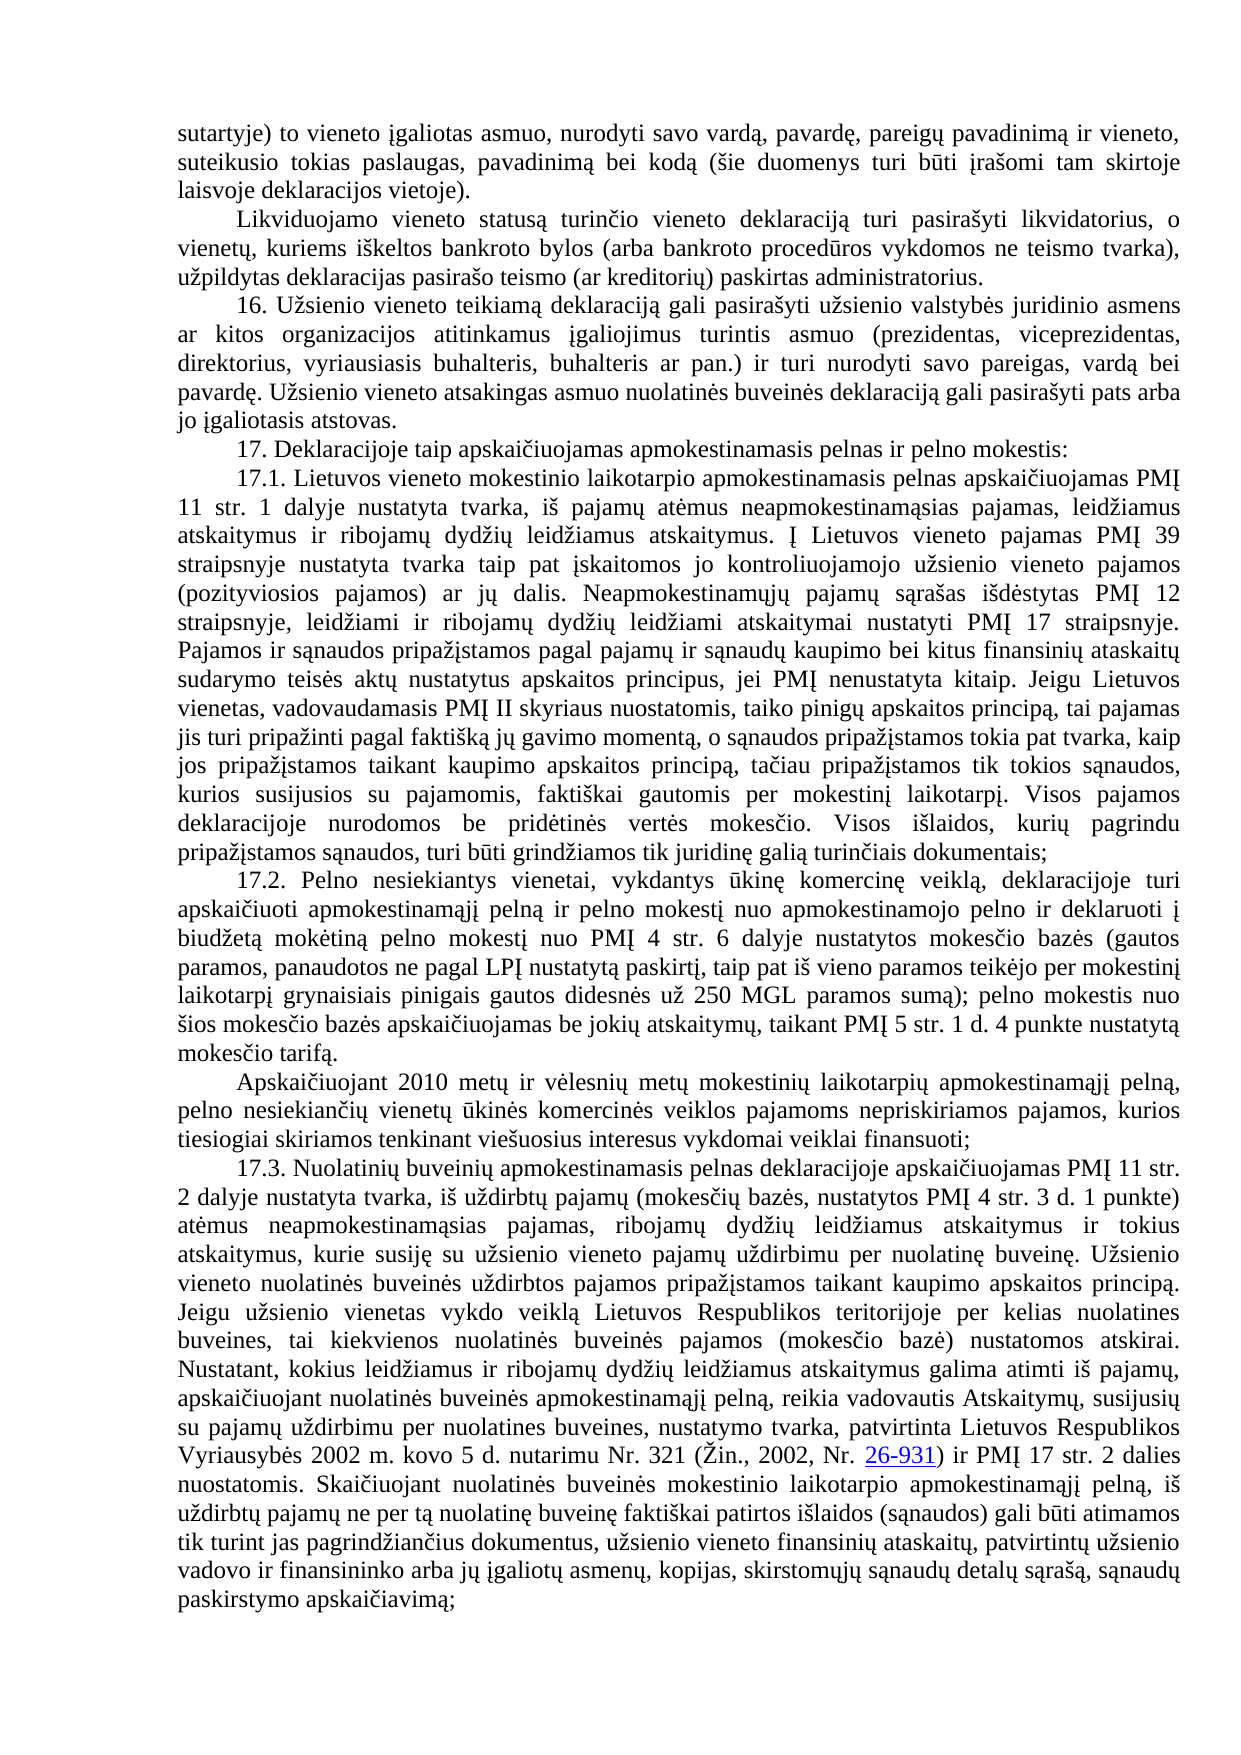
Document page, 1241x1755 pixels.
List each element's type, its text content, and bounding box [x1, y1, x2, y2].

text 16. Užsienio vieneto teikiamą deklaraciją gali pasirašyti užsienio valstybės juridinio asmens ar kitos organizacijos atitinkamus įgaliojimus turintis asmuo (prezidentas, viceprezidentas, direktorius, vyriausiasis buhalteris, buhalteris ar pan.) ir turi nurodyti savo pareigas, vardą bei pavardę. Užsienio vieneto atsakingas asmuo nuolatinės buveinės deklaraciją gali pasirašyti pats arba jo įgaliotasis atstovas. [177, 291, 1181, 434]
text 17.3. Nuolatinių buveinių apmokestinamasis pelnas deklaracijoje apskaičiuojamas PMĮ 11 str. 2 dalyje nustatyta tvarka, iš uždirbtų pajamų (mokesčių bazės, nustatytos PMĮ 4 str. 3 d. 1 punkte) atėmus neapmokestinamąsias pajamas, ribojamų dydžių leidžiamus atskaitymus ir tokius atskaitymus, kurie susiję su užsienio vieneto pajamų uždirbimu per nuolatinę buveinę. Užsienio vieneto nuolatinės buveinės uždirbtos pajamos pripažįstamos taikant kaupimo apskaitos principą. Jeigu užsienio vienetas vykdo veiklą Lietuvos Respublikos teritorijoje per kelias nuolatines buveines, tai kiekvienos nuolatinės buveinės pajamos (mokesčio bazė) nustatomos atskirai. Nustatant, kokius leidžiamus ir ribojamų dydžių leidžiamus atskaitymus galima atimti iš pajamų, apskaičiuojant nuolatinės buveinės apmokestinamąjį pelną, reikia vadovautis Atskaitymų, susijusių su pajamų uždirbimu per nuolatines buveines, nustatymo tvarka, patvirtinta Lietuvos Respublikos Vyriausybės 2002 m. kovo 5 d. nutarimu Nr. 321 (Žin., 2002, Nr. 26-931) ir PMĮ 17 str. 2 dalies nuostatomis. Skaičiuojant nuolatinės buveinės mokestinio laikotarpio apmokestinamąjį pelną, iš uždirbtų pajamų ne per tą nuolatinę buveinę faktiškai patirtos išlaidos (sąnaudos) gali būti atimamos tik turint jas pagrindžiančius dokumentus, užsienio vieneto finansinių ataskaitų, patvirtintų užsienio vadovo ir finansininko arba jų įgaliotų asmenų, kopijas, skirstomųjų sąnaudų detalų sąrašą, sąnaudų paskirstymo apskaičiavimą; [177, 1153, 1181, 1613]
text Apskaičiuojant 2010 metų ir vėlesnių metų mokestinių laikotarpių apmokestinamąjį pelną, pelno nesiekiančių vienetų ūkinės komercinės veiklos pajamoms nepriskiriamos pajamos, kurios tiesiogiai skiriamos tenkinant viešuosius interesus vykdomai veiklai finansuoti; [177, 1067, 1181, 1153]
text 17.2. Pelno nesiekiantys vienetai, vykdantys ūkinę komercinę veiklą, deklaracijoje turi apskaičiuoti apmokestinamąjį pelną ir pelno mokestį nuo apmokestinamojo pelno ir deklaruoti į biudžetą mokėtiną pelno mokestį nuo PMĮ 4 str. 6 dalyje nustatytos mokesčio bazės (gautos paramos, panaudotos ne pagal LPĮ nustatytą paskirtį, taip pat iš vieno paramos teikėjo per mokestinį laikotarpį grynaisiais pinigais gautos didesnės už 250 MGL paramos sumą); pelno mokestis nuo šios mokesčio bazės apskaičiuojamas be jokių atskaitymų, taikant PMĮ 5 str. 1 d. 4 punkte nustatytą mokesčio tarifą. [177, 866, 1181, 1067]
text 17. Deklaracijoje taip apskaičiuojamas apmokestinamasis pelnas ir pelno mokestis: [177, 434, 1181, 463]
text 17.1. Lietuvos vieneto mokestinio laikotarpio apmokestinamasis pelnas apskaičiuojamas PMĮ 11 str. 1 dalyje nustatyta tvarka, iš pajamų atėmus neapmokestinamąsias pajamas, leidžiamus atskaitymus ir ribojamų dydžių leidžiamus atskaitymus. Į Lietuvos vieneto pajamas PMĮ 39 straipsnyje nustatyta tvarka taip pat įskaitomos jo kontroliuojamojo užsienio vieneto pajamos (pozityviosios pajamos) ar jų dalis. Neapmokestinamųjų pajamų sąrašas išdėstytas PMĮ 12 straipsnyje, leidžiami ir ribojamų dydžių leidžiami atskaitymai nustatyti PMĮ 17 straipsnyje. Pajamos ir sąnaudos pripažįstamos pagal pajamų ir sąnaudų kaupimo bei kitus finansinių ataskaitų sudarymo teisės aktų nustatytus apskaitos principus, jei PMĮ nenustatyta kitaip. Jeigu Lietuvos vienetas, vadovaudamasis PMĮ II skyriaus nuostatomis, taiko pinigų apskaitos principą, tai pajamas jis turi pripažinti pagal faktišką jų gavimo momentą, o sąnaudos pripažįstamos tokia pat tvarka, kaip jos pripažįstamos taikant kaupimo apskaitos principą, tačiau pripažįstamos tik tokios sąnaudos, kurios susijusios su pajamomis, faktiškai gautomis per mokestinį laikotarpį. Visos pajamos deklaracijoje nurodomos be pridėtinės vertės mokesčio. Visos išlaidos, kurių pagrindu pripažįstamos sąnaudos, turi būti grindžiamos tik juridinę galią turinčiais dokumentais; [177, 463, 1181, 866]
text Likviduojamo vieneto statusą turinčio vieneto deklaraciją turi pasirašyti likvidatorius, o vienetų, kuriems iškeltos bankroto bylos (arba bankroto procedūros vykdomos ne teismo tvarka), užpildytas deklaracijas pasirašo teismo (ar kreditorių) paskirtas administratorius. [177, 204, 1181, 291]
text sutartyje) to vieneto įgaliotas asmuo, nurodyti savo vardą, pavardę, pareigų pavadinimą ir vieneto, suteikusio tokias paslaugas, pavadinimą bei kodą (šie duomenys turi būti įrašomi tam skirtoje laisvoje deklaracijos vietoje). [177, 118, 1181, 204]
